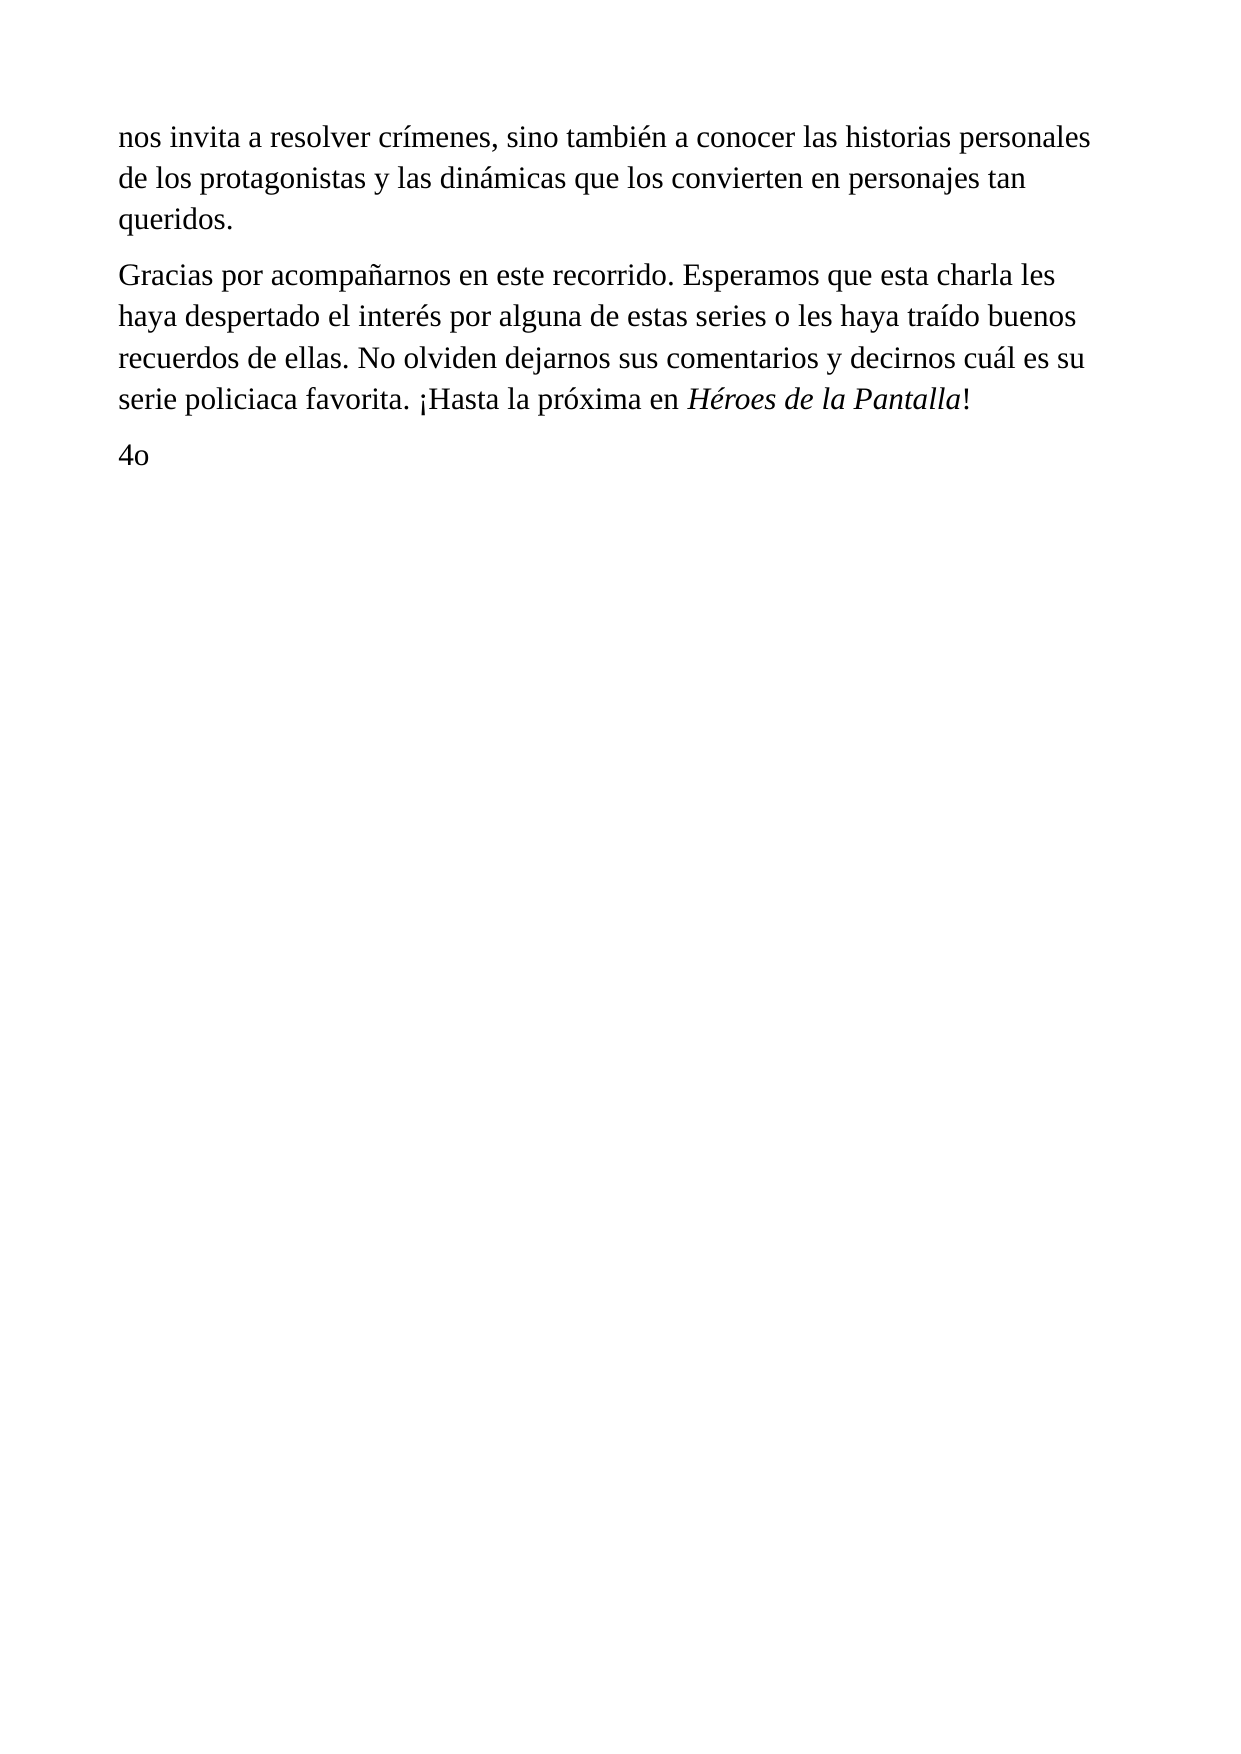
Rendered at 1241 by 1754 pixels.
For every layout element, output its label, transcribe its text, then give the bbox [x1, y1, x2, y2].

text Gracias por acompañarnos en este recorrido. Esperamos que esta charla les haya despertado el interés por alguna de estas series o les haya traído buenos recuerdos de ellas. No olviden dejarnos sus comentarios y decirnos cuál es su serie policiaca favorita. ¡Hasta la próxima en Héroes de la Pantalla! [118, 256, 1122, 416]
text nos invita a resolver crímenes, sino también a conocer las historias personales de los protagonistas y las dinámicas que los convierten en personajes tan queridos. [118, 118, 1122, 237]
text 4o [118, 436, 1122, 472]
